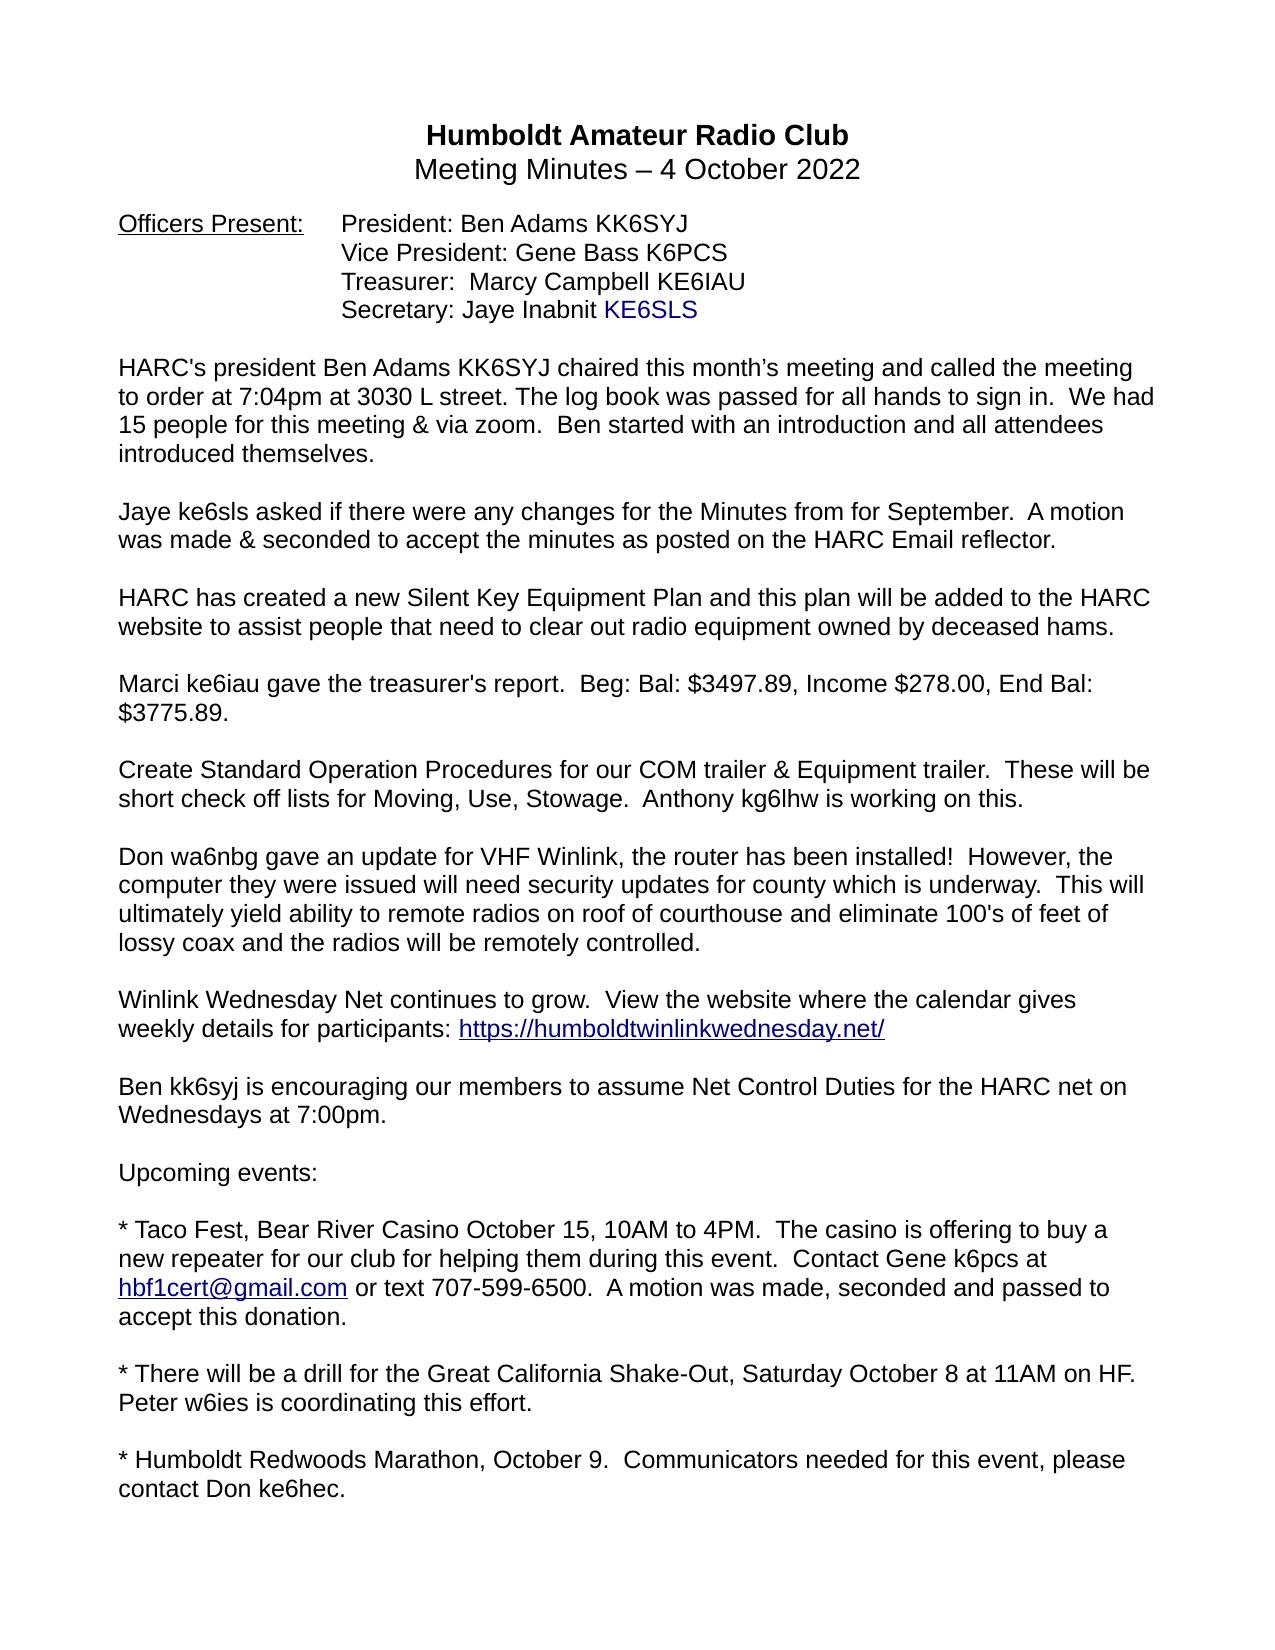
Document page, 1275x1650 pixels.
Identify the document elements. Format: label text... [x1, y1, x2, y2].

text * Taco Fest, Bear River Casino October 15, 10AM to 4PM. The casino is offering to buy a new repeater for our club for helping them during this event. Contact Gene k6pcs at hbf1cert@gmail.com or text 707-599-6500. A motion was made, seconded and passed to accept this donation. [118, 1215, 1157, 1330]
text Treasurer: Marcy Campbell KE6IAU [118, 267, 1157, 295]
text Vice President: Gene Bass K6PCS [118, 238, 1157, 267]
text Ben kk6syj is encouraging our members to assume Net Control Duties for the HARC net on Wednesdays at 7:00pm. [118, 1072, 1157, 1129]
text Create Standard Operation Procedures for our COM trailer & Equipment trailer. These will be short check off lists for Moving, Use, Stowage. Anthony kg6lhw is working on this. [118, 755, 1157, 813]
text Officers Present: President: Ben Adams KK6SYJ [118, 209, 1157, 238]
text Marci ke6iau gave the treasurer's report. Beg: Bal: $3497.89, Income $278.00, End Bal: $3775.89. [118, 669, 1157, 727]
text Humboldt Amateur Radio Club [118, 118, 1157, 152]
text Secretary: Jaye Inabnit KE6SLS [118, 295, 1157, 324]
text Jaye ke6sls asked if there were any changes for the Minutes from for September. A motion was made & seconded to accept the minutes as posted on the HARC Email reflector. [118, 497, 1157, 554]
text Winlink Wednesday Net continues to grow. View the website where the calendar gives weekly details for participants: https://humboldtwinlinkwednesday.net/ [118, 985, 1157, 1043]
text Upcoming events: [118, 1158, 1157, 1187]
text * There will be a drill for the Great California Shake-Out, Saturday October 8 at 11AM on HF. Peter w6ies is coordinating this effort. [118, 1359, 1157, 1417]
text Don wa6nbg gave an update for VHF Winlink, the router has been installed! However, the computer they were issued will need security updates for county which is underway. This will ultimately yield ability to remote radios on roof of courthouse and eliminate 100's of feet of lossy coax and the radios will be remotely controlled. [118, 842, 1157, 957]
text * Humboldt Redwoods Marathon, October 9. Communicators needed for this event, please contact Don ke6hec. [118, 1445, 1157, 1503]
text Meeting Minutes – 4 October 2022 [118, 152, 1157, 185]
text HARC's president Ben Adams KK6SYJ chaired this month’s meeting and called the meeting to order at 7:04pm at 3030 L street. The log book was passed for all hands to sign in. We had 15 people for this meeting & via zoom. Ben started with an introduction and all attendees introduced themselves. [118, 353, 1157, 468]
text HARC has created a new Silent Key Equipment Plan and this plan will be added to the HARC website to assist people that need to clear out radio equipment owned by deceased hams. [118, 583, 1157, 640]
